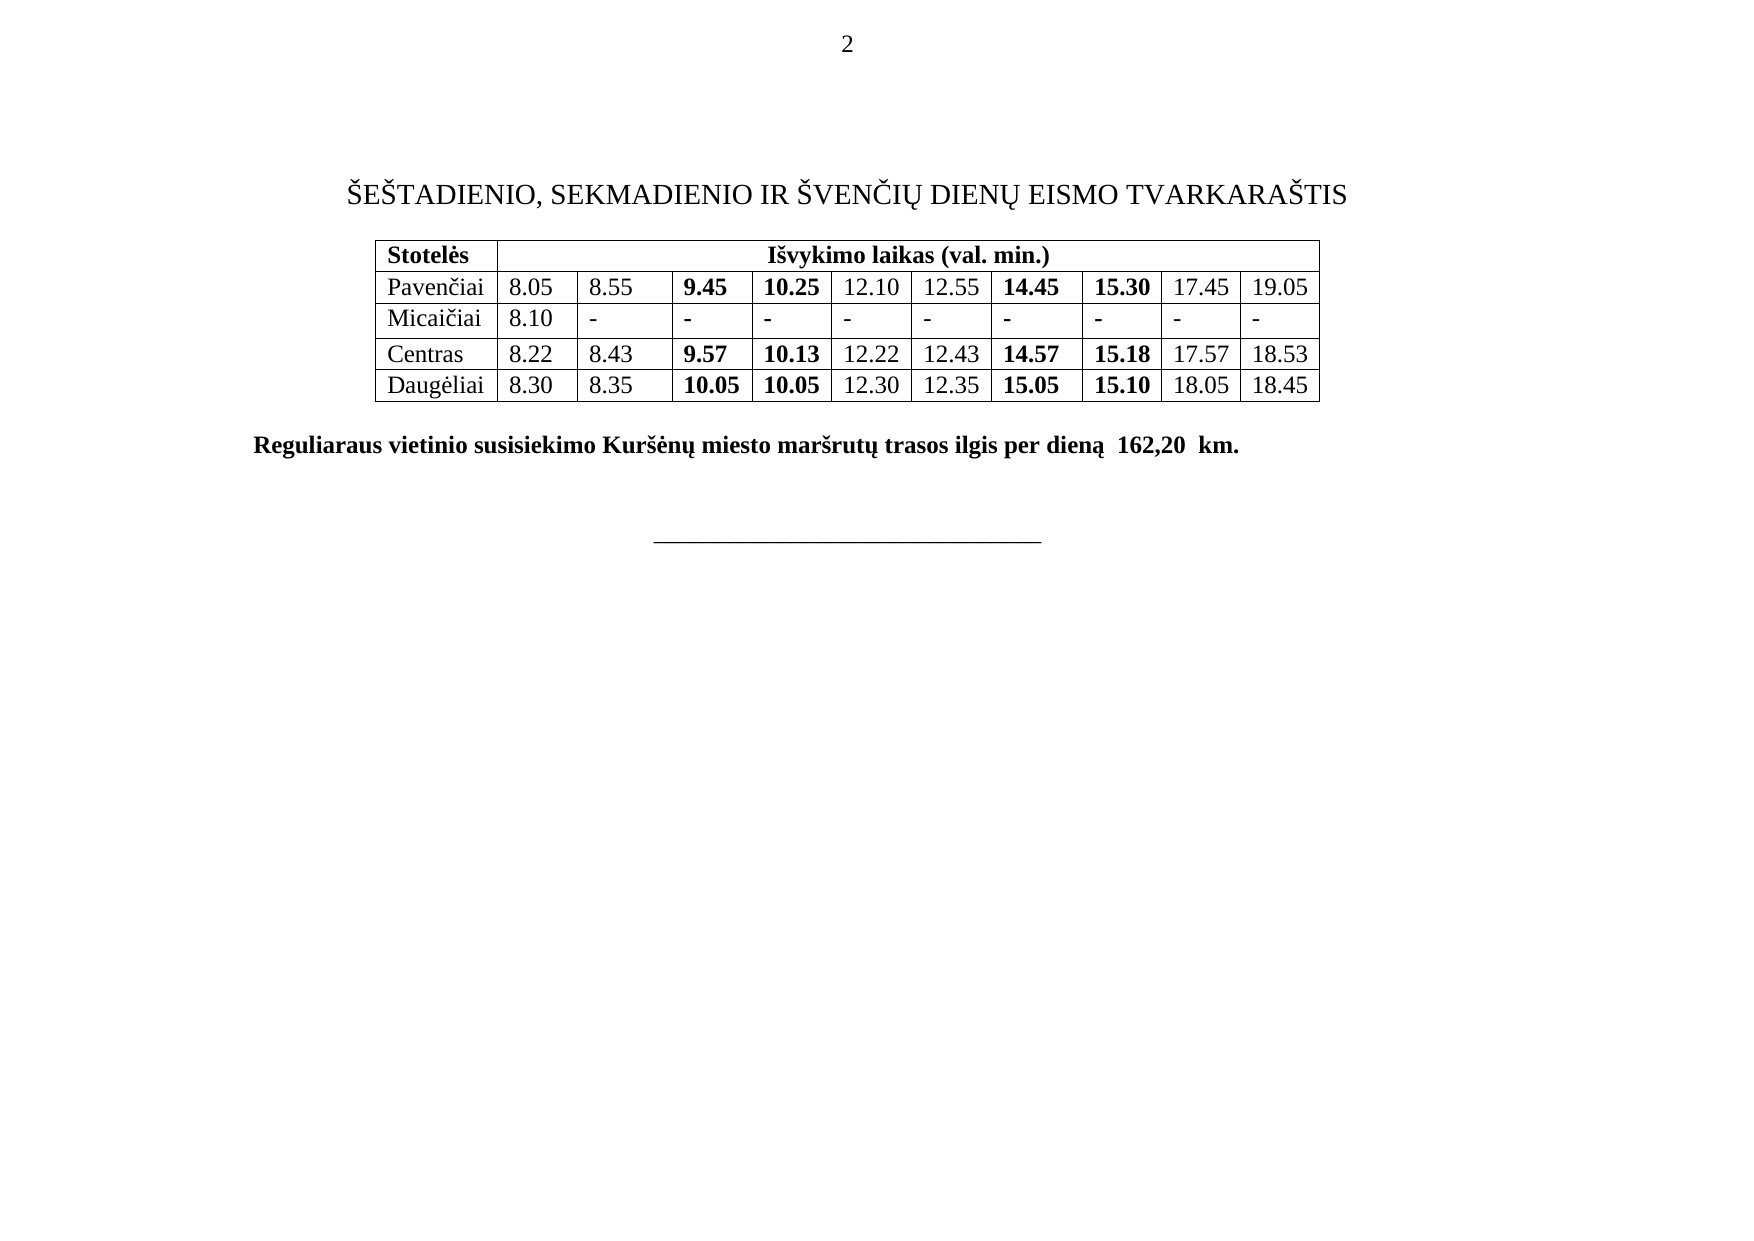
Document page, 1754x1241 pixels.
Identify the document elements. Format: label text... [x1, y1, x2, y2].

table_cell 12.10 [832, 272, 911, 302]
table_cell 12.22 [832, 339, 911, 369]
table_cell - [673, 304, 752, 338]
table_cell 17.57 [1162, 339, 1240, 369]
table_cell - [992, 304, 1082, 338]
table_cell Centras [376, 339, 497, 369]
table_cell 8.05 [498, 272, 577, 302]
table_cell 8.55 [578, 272, 672, 302]
table_cell 9.45 [673, 272, 752, 302]
table_cell - [1162, 304, 1240, 338]
table_cell 18.05 [1162, 370, 1240, 401]
text _______________________________ [118, 517, 1577, 545]
table_cell 17.45 [1162, 272, 1240, 302]
table_cell 14.57 [992, 339, 1082, 369]
table_cell 8.43 [578, 339, 672, 369]
table_cell 12.30 [832, 370, 911, 401]
table_cell 10.13 [753, 339, 831, 369]
text Reguliaraus vietinio susisiekimo Kuršėnų miesto maršrutų trasos ilgis per dieną 162,20 km. [118, 430, 1577, 459]
text ŠEŠTADIENIO, SEKMADIENIO IR ŠVENČIŲ DIENŲ EISMO TVARKARAŠTIS [118, 177, 1577, 211]
table_cell Micaičiai [376, 304, 497, 338]
table_cell Daugėliai [376, 370, 497, 401]
table_cell 18.53 [1241, 339, 1319, 369]
table_cell 15.05 [992, 370, 1082, 401]
table_cell 8.30 [498, 370, 577, 401]
table_cell 9.57 [673, 339, 752, 369]
table_cell 10.25 [753, 272, 831, 302]
table_cell 15.18 [1083, 339, 1161, 369]
table_cell 15.30 [1083, 272, 1161, 302]
table_cell - [1083, 304, 1161, 338]
table_cell 10.05 [673, 370, 752, 401]
table_header Išvykimo laikas (val. min.) [498, 241, 1319, 271]
table_cell 15.10 [1083, 370, 1161, 401]
table_header Stotelės [376, 241, 497, 271]
table_cell 12.55 [912, 272, 991, 302]
table_cell 8.10 [498, 304, 577, 338]
table_cell - [578, 304, 672, 338]
table_cell 14.45 [992, 272, 1082, 302]
table_cell - [912, 304, 991, 338]
table_cell 10.05 [753, 370, 831, 401]
table_cell - [753, 304, 831, 338]
table_cell - [1241, 304, 1319, 338]
table_cell 12.35 [912, 370, 991, 401]
table_cell 8.35 [578, 370, 672, 401]
table_cell Pavenčiai [376, 272, 497, 302]
table_cell 18.45 [1241, 370, 1319, 401]
table_cell - [832, 304, 911, 338]
table_cell 12.43 [912, 339, 991, 369]
table_cell 19.05 [1241, 272, 1319, 302]
table_cell 8.22 [498, 339, 577, 369]
